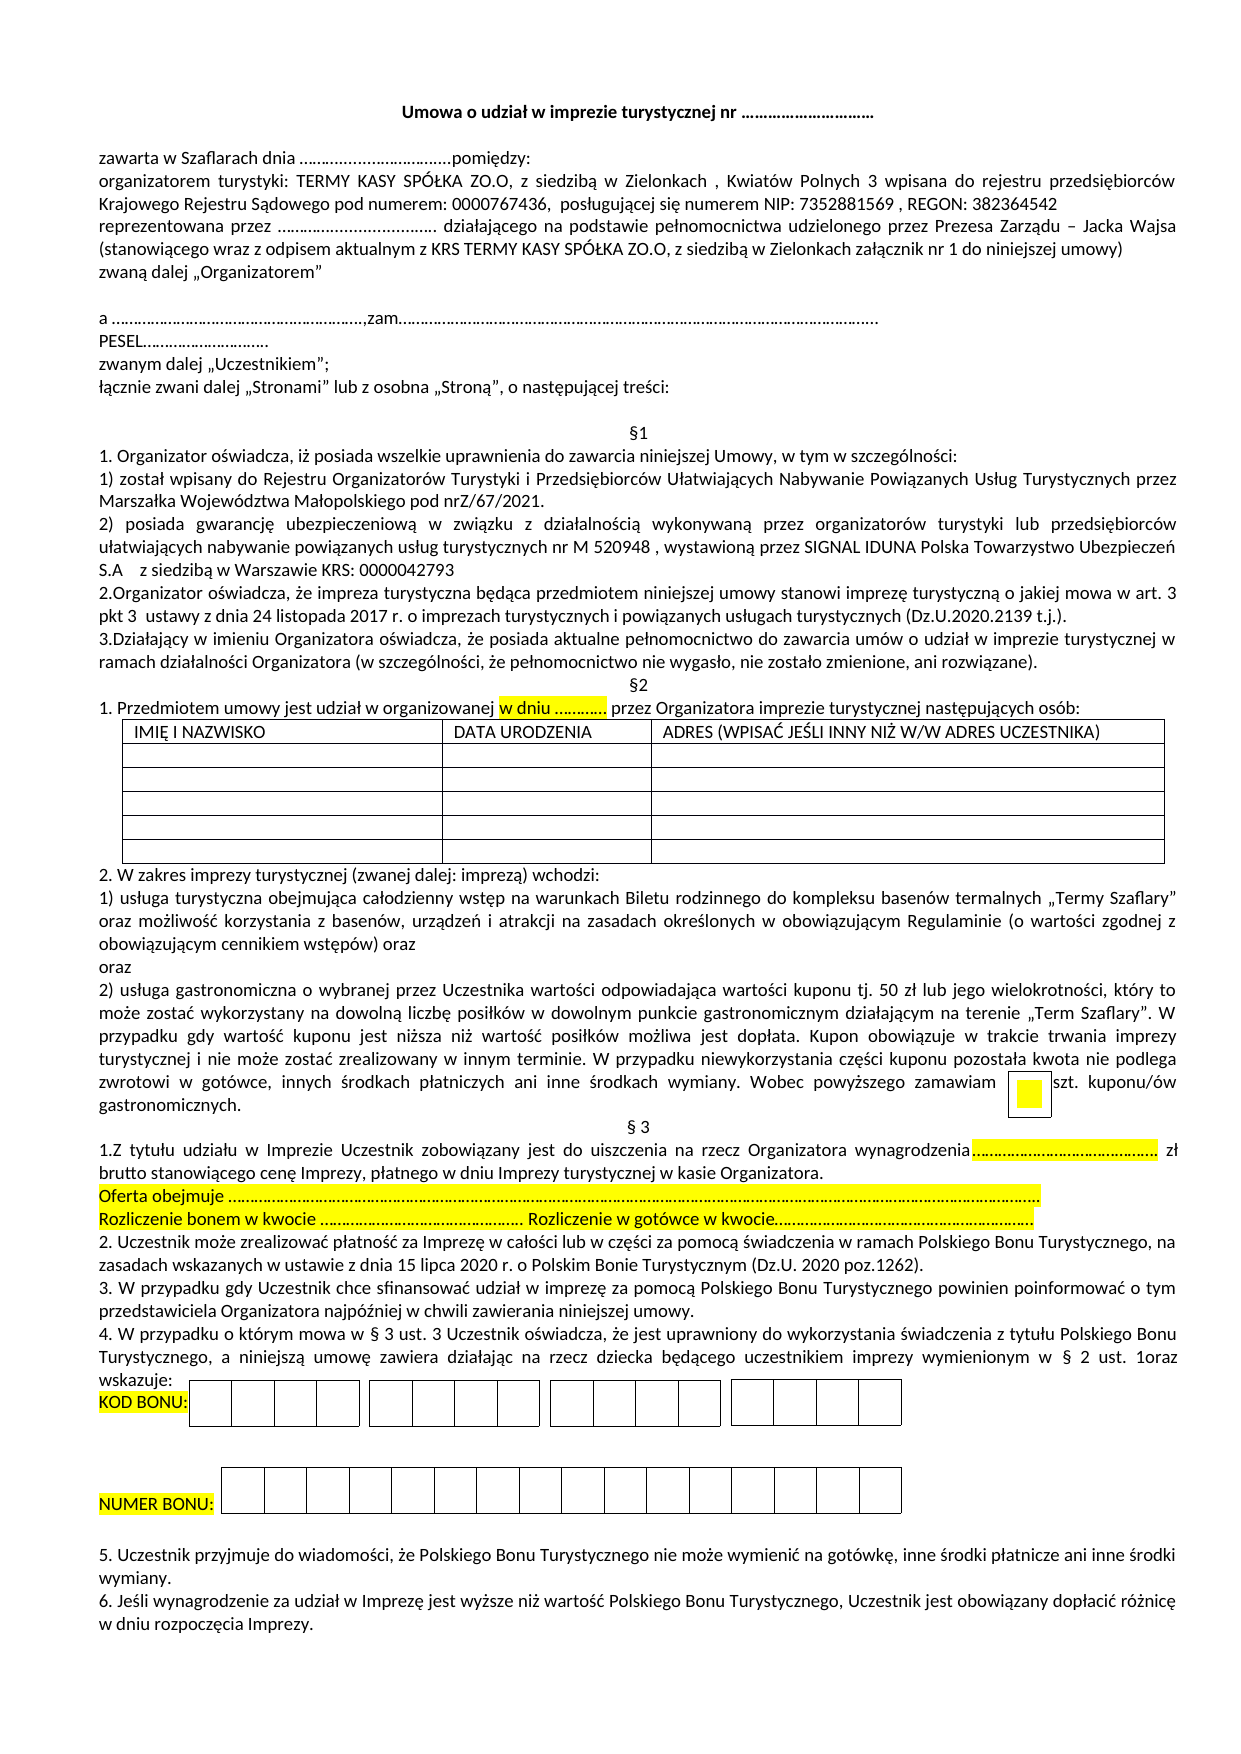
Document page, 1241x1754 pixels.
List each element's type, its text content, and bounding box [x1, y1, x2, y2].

table_cell [123, 840, 442, 862]
table_cell [652, 792, 1164, 814]
text [721, 1391, 731, 1413]
table_cell [652, 768, 1164, 791]
text 2) usługa gastronomiczna o wybranej przez Uczestnika wartości odpowiadająca wartości kuponu tj. 50 zł lub jego wielokrotności, który to może zostać wykorzystany na dowolną liczbę posiłków w dowolnym punkcie gastronomicznym działającym na terenie „Term Szaflary”. W przypadku gdy wartość kuponu jest niższa niż wartość posiłków możliwa jest dopłata. Kupon obowiązuje w trakcie trwania imprezy turystycznej i nie może zostać zrealizowany w innym terminie. W przypadku niewykorzystania części kuponu pozostała kwota nie podlega zwrotowi w gotówce, innych środkach płatniczych ani inne środkach wymiany. Wobec powyższego zamawiam szt. kuponu/ów gastronomicznych. [98, 978, 1178, 1116]
text 1. Organizator oświadcza, iż posiada wszelkie uprawnienia do zawarcia niniejszej Umowy, w tym w szczególności: [98, 444, 1178, 467]
text KOD BONU: [98, 1391, 189, 1413]
text 1) usługa turystyczna obejmująca całodzienny wstęp na warunkach Biletu rodzinnego do kompleksu basenów termalnych „Termy Szaflary” oraz możliwość korzystania z basenów, urządzeń i atrakcji na zasadach określonych w obowiązującym Regulaminie (o wartości zgodnej z obowiązującym cennikiem wstępów) oraz [98, 886, 1178, 955]
text organizatorem turystyki: TERMY KASY SPÓŁKA ZO.O, z siedzibą w Zielonkach , Kwiatów Polnych 3 wpisana do rejestru przedsiębiorców Krajowego Rejestru Sądowego pod numerem: 0000767436, posługującej się numerem NIP: 7352881569 , REGON: 382364542 [98, 169, 1178, 214]
text 6. Jeśli wynagrodzenie za udział w Imprezę jest wyższe niż wartość Polskiego Bonu Turystycznego, Uczestnik jest obowiązany dopłacić różnicę w dniu rozpoczęcia Imprezy. [98, 1589, 1178, 1635]
table_cell [123, 768, 442, 791]
text §2 [98, 673, 1178, 696]
text 3. W przypadku gdy Uczestnik chce sfinansować udział w imprezę za pomocą Polskiego Bonu Turystycznego powinien poinformować o tym przedstawiciela Organizatora najpóźniej w chwili zawierania niniejszej umowy. [98, 1276, 1178, 1322]
text 1.Z tytułu udziału w Imprezie Uczestnik zobowiązany jest do uiszczenia na rzecz Organizatora wynagrodzenia……………………………………. zł brutto stanowiącego cenę Imprezy, płatnego w dniu Imprezy turystycznej w kasie Organizatora. [98, 1138, 1178, 1184]
text a ………………………………………………….,zam………………………………………………………………………………………………... [98, 306, 1178, 329]
text [902, 1391, 1178, 1413]
table_cell [443, 840, 651, 862]
text 2. W zakres imprezy turystycznej (zwanej dalej: imprezą) wchodzi: [98, 863, 1178, 886]
table_cell [123, 744, 442, 767]
text 2. Uczestnik może zrealizować płatność za Imprezę w całości lub w części za pomocą świadczenia w ramach Polskiego Bonu Turystycznego, na zasadach wskazanych w ustawie z dnia 15 lipca 2020 r. o Polskim Bonie Turystycznym (Dz.U. 2020 poz.1262). [98, 1230, 1178, 1276]
text zwanym dalej „Uczestnikiem”; [98, 352, 1178, 375]
text łącznie zwani dalej „Stronami” lub z osobna „Stroną”, o następującej treści: [98, 375, 1178, 398]
table_cell [443, 768, 651, 791]
text 3.Działający w imieniu Organizatora oświadcza, że posiada aktualne pełnomocnictwo do zawarcia umów o udział w imprezie turystycznej w ramach działalności Organizatora (w szczególności, że pełnomocnictwo nie wygasło, nie zostało zmienione, ani rozwiązane). [98, 627, 1178, 673]
text [540, 1391, 550, 1413]
text Oferta obejmuje …………………………………………………………………………………………………………………………………………………………………….. [98, 1184, 1178, 1207]
text reprezentowana przez …………..................….. działającego na podstawie pełnomocnictwa udzielonego przez Prezesa Zarządu – Jacka Wajsa (stanowiącego wraz z odpisem aktualnym z KRS TERMY KASY SPÓŁKA ZO.O, z siedzibą w Zielonkach załącznik nr 1 do niniejszej umowy) [98, 214, 1178, 260]
text 4. W przypadku o którym mowa w § 3 ust. 3 Uczestnik oświadcza, że jest uprawniony do wykorzystania świadczenia z tytułu Polskiego Bonu Turystycznego, a niniejszą umowę zawiera działając na rzecz dziecka będącego uczestnikiem imprezy wymienionym w § 2 ust. 1oraz wskazuje: [98, 1322, 1178, 1391]
table_cell [443, 744, 651, 767]
text zwaną dalej „Organizatorem” [98, 260, 1178, 283]
table_cell [652, 816, 1164, 838]
table_header DATA URODZENIA [443, 720, 651, 743]
table_cell [443, 792, 651, 814]
table_cell [443, 816, 651, 838]
text 1) został wpisany do Rejestru Organizatorów Turystyki i Przedsiębiorców Ułatwiających Nabywanie Powiązanych Usług Turystycznych przez Marszałka Województwa Małopolskiego pod nrZ/67/2021. [98, 467, 1178, 512]
table_cell [123, 792, 442, 814]
text NUMER BONU: [98, 1492, 1178, 1515]
table_header IMIĘ I NAZWISKO [123, 720, 442, 743]
text oraz [98, 955, 1178, 978]
text [360, 1391, 369, 1413]
text 2) posiada gwarancję ubezpieczeniową w związku z działalnością wykonywaną przez organizatorów turystyki lub przedsiębiorców ułatwiających nabywanie powiązanych usług turystycznych nr M 520948 , wystawioną przez SIGNAL IDUNA Polska Towarzystwo Ubezpieczeń S.A z siedzibą w Warszawie KRS: 0000042793 [98, 512, 1178, 581]
table_header ADRES (WPISAĆ JEŚLI INNY NIŻ W/W ADRES UCZESTNIKA) [652, 720, 1164, 743]
text Umowa o udział w imprezie turystycznej nr ………………………… [98, 100, 1178, 123]
text PESEL……………………….. [98, 329, 1178, 352]
text Rozliczenie bonem w kwocie ……………………………………….. Rozliczenie w gotówce w kwocie…………………………………………………… [98, 1207, 1178, 1230]
text §1 [98, 421, 1178, 444]
text § 3 [98, 1116, 1178, 1138]
table_cell [123, 816, 442, 838]
text 2.Organizator oświadcza, że impreza turystyczna będąca przedmiotem niniejszej umowy stanowi imprezę turystyczną o jakiej mowa w art. 3 pkt 3 ustawy z dnia 24 listopada 2017 r. o imprezach turystycznych i powiązanych usługach turystycznych (Dz.U.2020.2139 t.j.). [98, 581, 1178, 627]
table_cell [652, 744, 1164, 767]
text 5. Uczestnik przyjmuje do wiadomości, że Polskiego Bonu Turystycznego nie może wymienić na gotówkę, inne środki płatnicze ani inne środki wymiany. [98, 1543, 1178, 1589]
text 1. Przedmiotem umowy jest udział w organizowanej w dniu ………… przez Organizatora imprezie turystycznej następujących osób: [98, 696, 1178, 719]
text zawarta w Szaflarach dnia ……….........…………....pomiędzy: [98, 146, 1178, 169]
table_cell [652, 840, 1164, 862]
